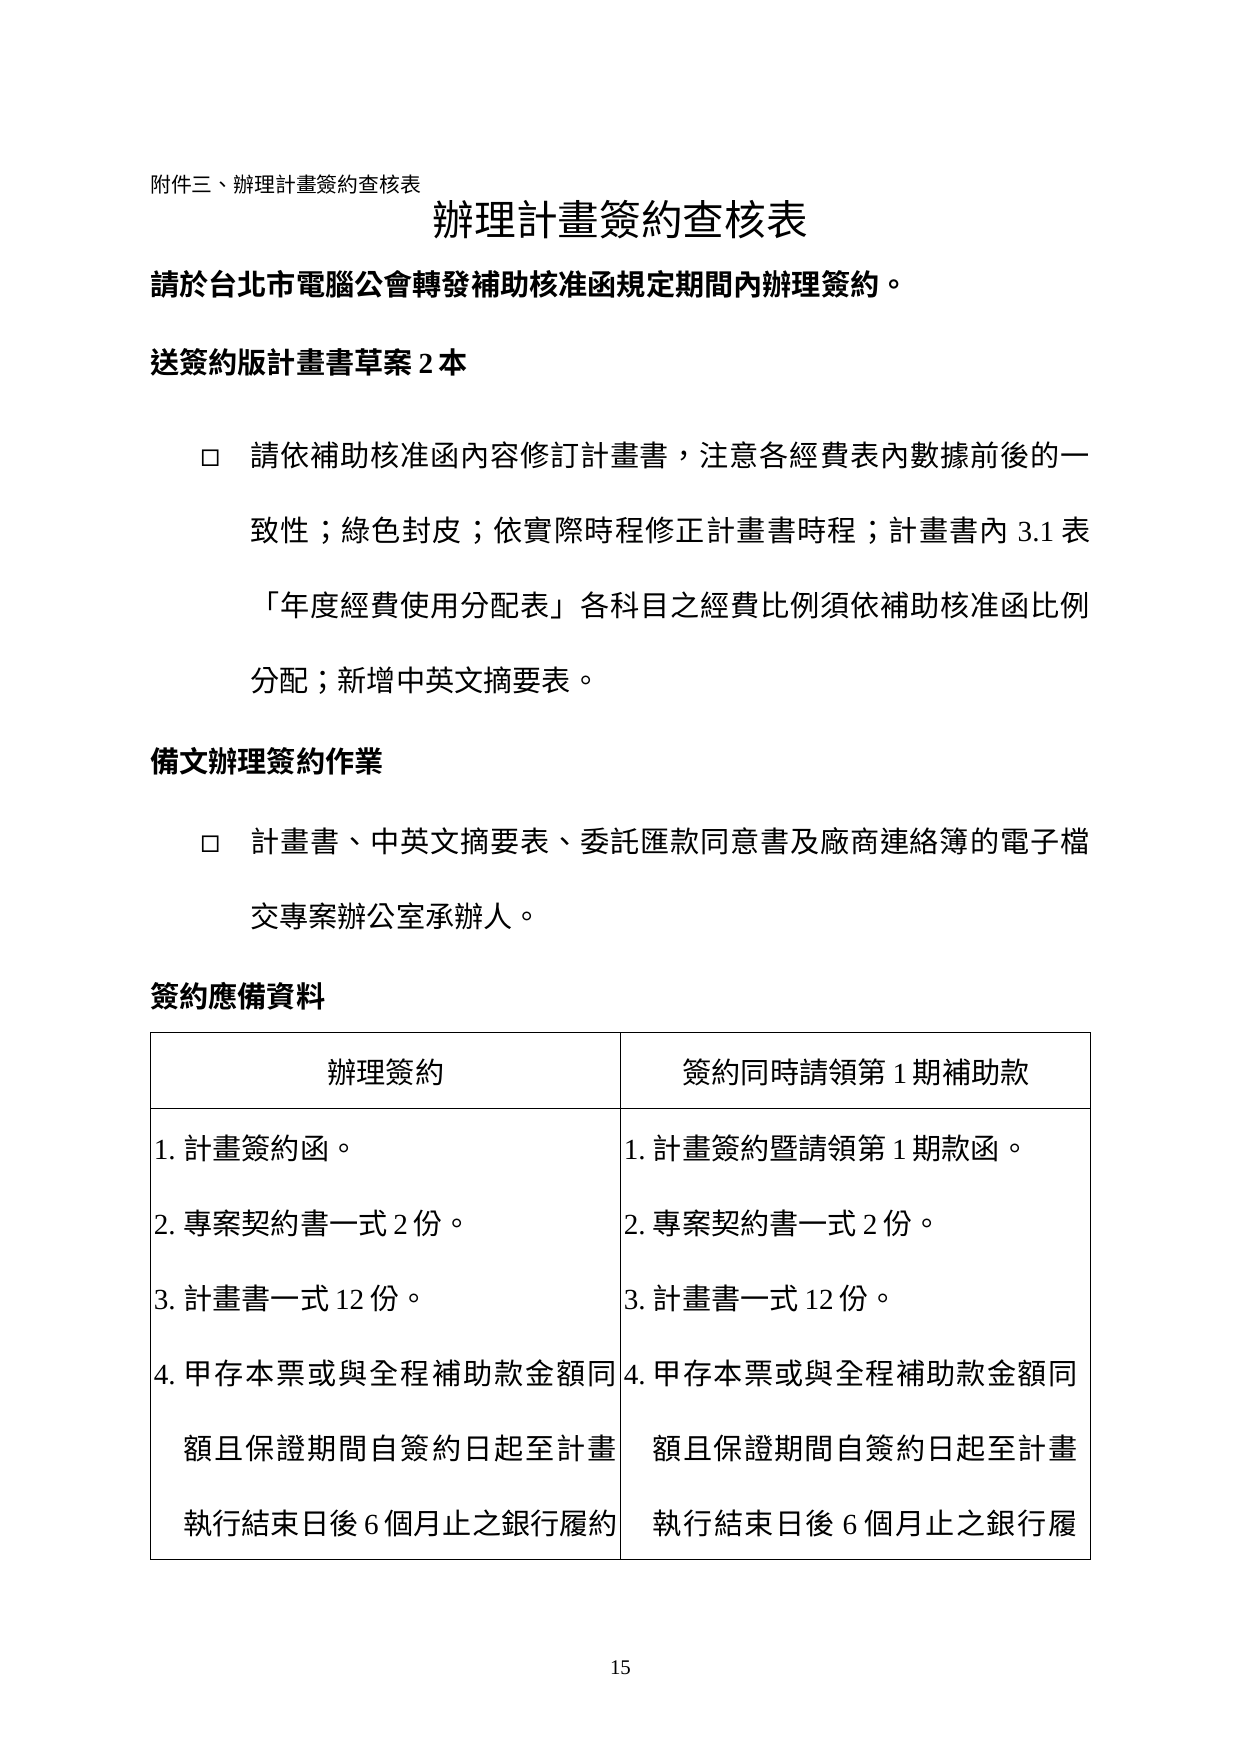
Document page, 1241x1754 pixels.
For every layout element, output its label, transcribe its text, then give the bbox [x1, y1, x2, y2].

table_cell 計畫簽約暨請領第1期款函。 專案契約書一式2份。 計畫書一式12份。 甲存本票或與全程補助款金額同額且保證期間自簽約日起至計畫執行結束日後6個月止之銀行履約保證金保證書。 補助證明。 銀行履約保證金保證書（簽約時提供甲存本票者檢附）。 計畫書、委託匯款同意書及廠商連絡簿等相關電子檔。 [621, 1109, 1090, 1559]
text 備文辦理簽約作業 [150, 722, 1090, 797]
text 附件三、辦理計畫簽約查核表 [150, 164, 1090, 202]
table_cell 計畫簽約函。 專案契約書一式2份。 計畫書一式12份。 甲存本票或與全程補助款金額同額且保證期間自簽約日起至計畫執行結束日後6個月止之銀行履約保證金保證書。 計畫書、委託匯款同意書及廠商連絡簿等相關電子檔。 [151, 1109, 620, 1559]
text 辦理計畫簽約查核表 [150, 202, 1090, 244]
list 計畫書、中英文摘要表、委託匯款同意書及廠商連絡簿的電子檔交專案辦公室承辦人。 [200, 802, 1090, 952]
text 請於台北市電腦公會轉發補助核准函規定期間內辦理簽約。 [150, 262, 1090, 304]
text 簽約應備資料 [150, 957, 1090, 1032]
table_header 簽約同時請領第1期補助款 [621, 1033, 1090, 1108]
list 請依補助核准函內容修訂計畫書，注意各經費表內數據前後的一致性；綠色封皮；依實際時程修正計畫書時程；計畫書內3.1表「年度經費使用分配表」各科目之經費比例須依補助核准函比例分配；新增中英文摘要表。 [200, 417, 1090, 717]
table_header 辦理簽約 [151, 1033, 620, 1108]
text 送簽約版計畫書草案2本 [150, 323, 1090, 398]
